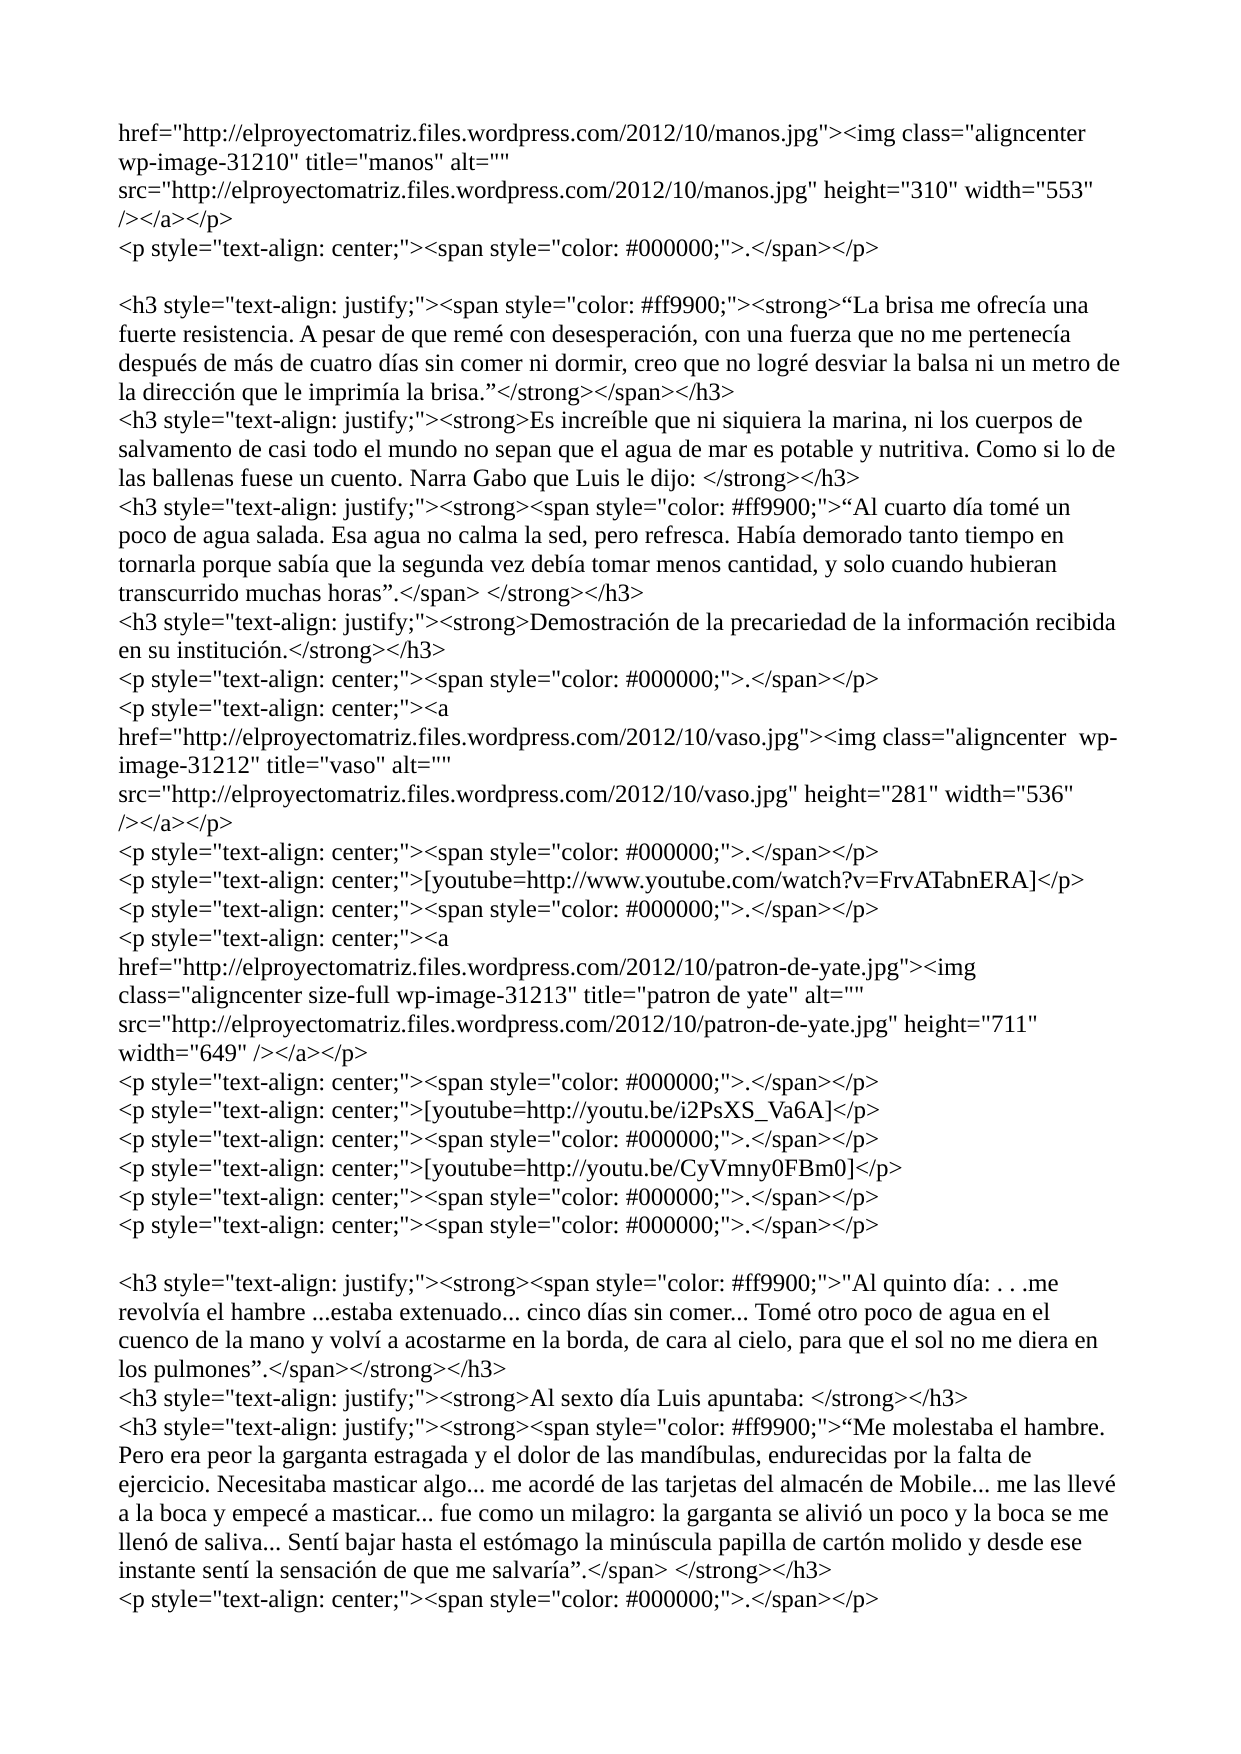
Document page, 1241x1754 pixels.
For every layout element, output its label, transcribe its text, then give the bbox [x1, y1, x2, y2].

text <p style="text-align: center;"><a href="http://elproyectomatriz.files.wordpress.com/2012/10/patron-de-yate.jpg"><img class="aligncenter size-full wp-image-31213" title="patron de yate" alt="" src="http://elproyectomatriz.files.wordpress.com/2012/10/patron-de-yate.jpg" height="711" width="649" /></a></p> [118, 923, 1122, 1067]
text <h3 style="text-align: justify;"><strong>Demostración de la precariedad de la información recibida en su institución.</strong></h3> [118, 607, 1122, 664]
text <p style="text-align: center;">[youtube=http://youtu.be/CyVmny0FBm0]</p> [118, 1153, 1122, 1182]
text <p style="text-align: center;">[youtube=http://youtu.be/i2PsXS_Va6A]</p> [118, 1096, 1122, 1124]
text <h3 style="text-align: justify;"><strong><span style="color: #ff9900;">“Al cuarto día tomé un poco de agua salada. Esa agua no calma la sed, pero refresca. Había demorado tanto tiempo en tornarla porque sabía que la segunda vez debía tomar menos cantidad, y solo cuando hubieran transcurrido muchas horas”.</span> </strong></h3> [118, 492, 1122, 607]
text <p style="text-align: center;"><span style="color: #000000;">.</span></p> [118, 1124, 1122, 1153]
text <p style="text-align: center;"><span style="color: #000000;">.</span></p> [118, 1211, 1122, 1239]
text <p style="text-align: center;"><a href="http://elproyectomatriz.files.wordpress.com/2012/10/vaso.jpg"><img class="aligncenter wp-image-31212" title="vaso" alt="" src="http://elproyectomatriz.files.wordpress.com/2012/10/vaso.jpg" height="281" width="536" /></a></p> [118, 693, 1122, 837]
text <h3 style="text-align: justify;"><strong>Es increíble que ni siquiera la marina, ni los cuerpos de salvamento de casi todo el mundo no sepan que el agua de mar es potable y nutritiva. Como si lo de las ballenas fuese un cuento. Narra Gabo que Luis le dijo: </strong></h3> [118, 406, 1122, 492]
text <p style="text-align: center;">[youtube=http://www.youtube.com/watch?v=FrvATabnERA]</p> [118, 866, 1122, 894]
text <p style="text-align: center;"><span style="color: #000000;">.</span></p> [118, 894, 1122, 923]
text <h3 style="text-align: justify;"><strong>Al sexto día Luis apuntaba: </strong></h3> [118, 1383, 1122, 1412]
text <p style="text-align: center;"><span style="color: #000000;">.</span></p> [118, 664, 1122, 693]
text <p style="text-align: center;"><span style="color: #000000;">.</span></p> [118, 1584, 1122, 1613]
text <p style="text-align: center;"><span style="color: #000000;">.</span></p> [118, 837, 1122, 866]
text <p style="text-align: center;"><span style="color: #000000;">.</span></p> [118, 1182, 1122, 1211]
text <p style="text-align: center;"><span style="color: #000000;">.</span></p> [118, 1067, 1122, 1096]
text <h3 style="text-align: justify;"><span style="color: #ff9900;"><strong>“La brisa me ofrecía una fuerte resistencia. A pesar de que remé con desesperación, con una fuerza que no me pertenecía después de más de cuatro días sin comer ni dormir, creo que no logré desviar la balsa ni un metro de la dirección que le imprimía la brisa.”</strong></span></h3> [118, 291, 1122, 406]
text href="http://elproyectomatriz.files.wordpress.com/2012/10/manos.jpg"><img class="aligncenter wp-image-31210" title="manos" alt="" src="http://elproyectomatriz.files.wordpress.com/2012/10/manos.jpg" height="310" width="553" /></a></p> [118, 118, 1122, 233]
text <h3 style="text-align: justify;"><strong><span style="color: #ff9900;">"Al quinto día: . . .me revolvía el hambre ...estaba extenuado... cinco días sin comer... Tomé otro poco de agua en el cuenco de la mano y volví a acostarme en la borda, de cara al cielo, para que el sol no me diera en los pulmones”.</span></strong></h3> [118, 1268, 1122, 1383]
text <h3 style="text-align: justify;"><strong><span style="color: #ff9900;">“Me molestaba el hambre. Pero era peor la garganta estragada y el dolor de las mandíbulas, endurecidas por la falta de ejercicio. Necesitaba masticar algo... me acordé de las tarjetas del almacén de Mobile... me las llevé a la boca y empecé a masticar... fue como un milagro: la garganta se alivió un poco y la boca se me llenó de saliva... Sentí bajar hasta el estómago la minúscula papilla de cartón molido y desde ese instante sentí la sensación de que me salvaría”.</span> </strong></h3> [118, 1412, 1122, 1584]
text <p style="text-align: center;"><span style="color: #000000;">.</span></p> [118, 233, 1122, 262]
